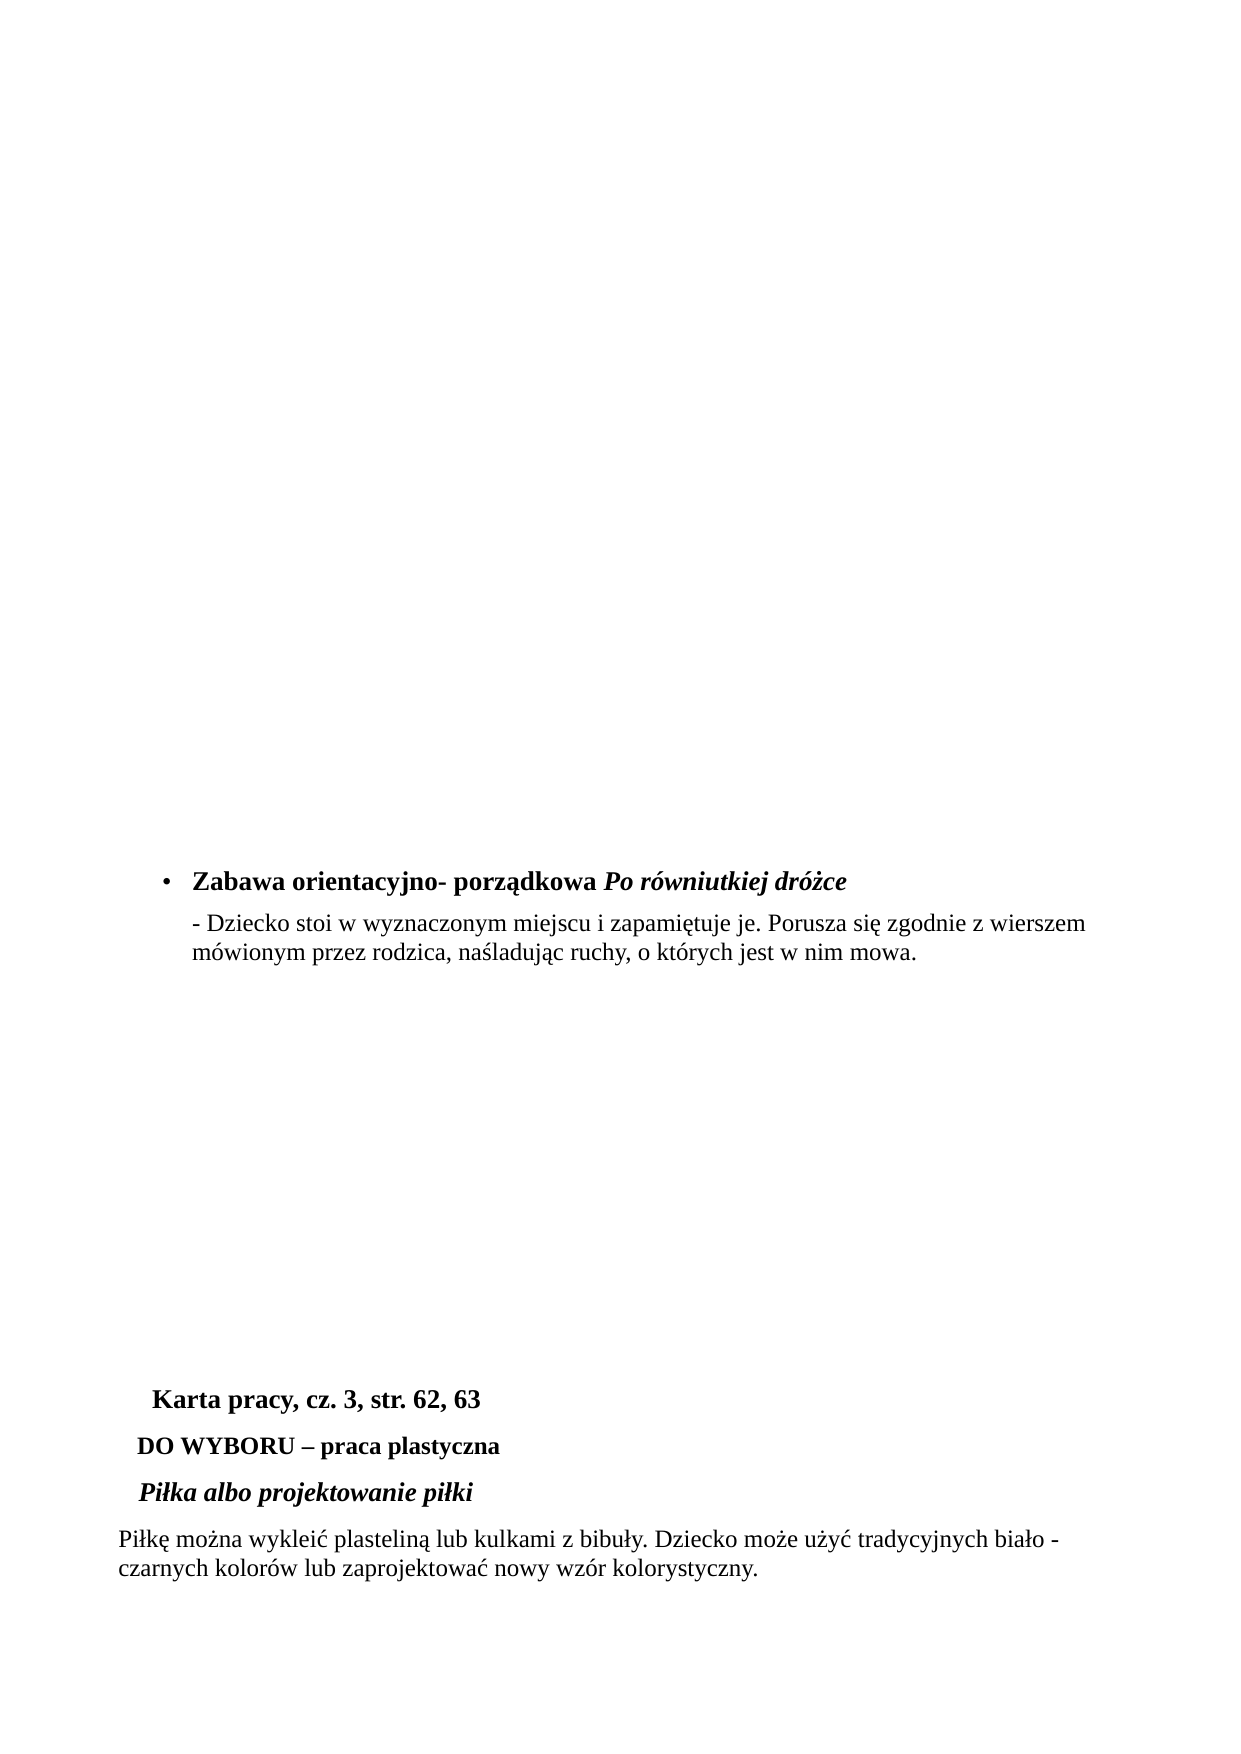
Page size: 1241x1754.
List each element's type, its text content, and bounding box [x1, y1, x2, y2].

list - Dziecko stoi w wyznaczonym miejscu i zapamiętuje je. Porusza się zgodnie z wierszem mówionym przez rodzica, naśladując ruchy, o których jest w nim mowa. [162, 908, 1122, 966]
text Karta pracy, cz. 3, str. 62, 63 [118, 1383, 1122, 1414]
text DO WYBORU – praca plastyczna [118, 1431, 1122, 1460]
text Piłkę można wykleić plasteliną lub kulkami z bibuły. Dziecko może użyć tradycyjnych biało - czarnych kolorów lub zaprojektować nowy wzór kolorystyczny. [118, 1524, 1122, 1582]
list Zabawa orientacyjno- porządkowa Po równiutkiej dróżce [162, 865, 1122, 896]
text ​ [118, 118, 1122, 811]
text Piłka albo projektowanie piłki [118, 1476, 1122, 1507]
